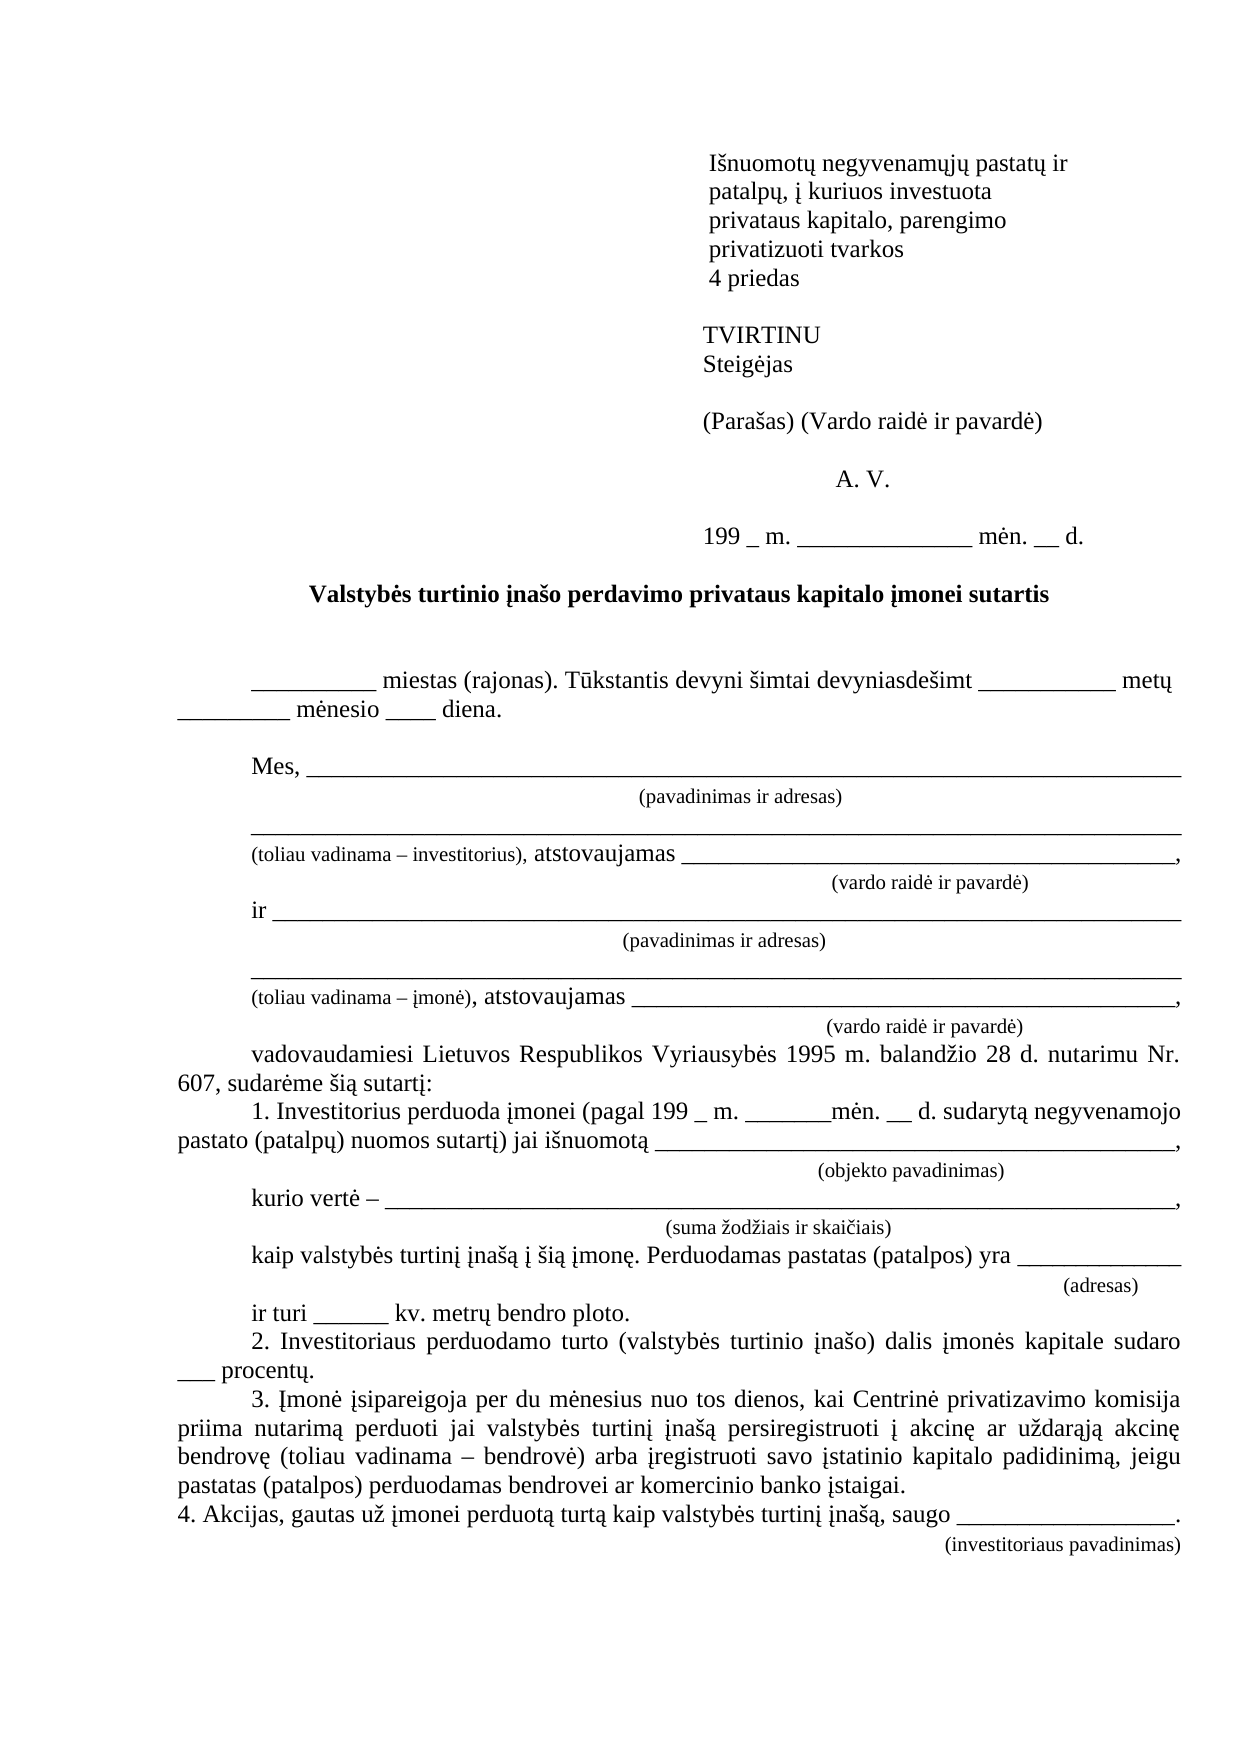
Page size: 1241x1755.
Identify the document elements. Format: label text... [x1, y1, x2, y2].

text pastato (patalpų) nuomos sutartį) jai išnuomotą , [177, 1125, 1181, 1154]
text privataus kapitalo, parengimo [177, 205, 1181, 234]
text privatizuoti tvarkos [177, 234, 1181, 263]
text __________ miestas (rajonas). Tūkstantis devyni šimtai devyniasdešimt ___________ metų [177, 665, 1181, 694]
text kurio vertė – , [177, 1183, 1181, 1211]
text Steigėjas [177, 349, 1181, 378]
text (adresas) [177, 1269, 1181, 1298]
text _________ mėnesio ____ diena. [177, 694, 1181, 723]
text (toliau vadinama – įmonė), atstovaujamas , [177, 981, 1181, 1010]
text (objekto pavadinimas) [177, 1154, 1181, 1183]
text vadovaudamiesi Lietuvos Respublikos Vyriausybės 1995 m. balandžio 28 d. nutarimu Nr. 607, sudarėme šią sutartį: [177, 1039, 1181, 1096]
text (toliau vadinama – investitorius), atstovaujamas , [177, 838, 1181, 866]
text 4. Akcijas, gautas už įmonei perduotą turtą kaip valstybės turtinį įnašą, saugo . [177, 1499, 1181, 1528]
text kaip valstybės turtinį įnašą į šią įmonę. Perduodamas pastatas (patalpos) yra [177, 1240, 1181, 1269]
text TVIRTINU [177, 320, 1181, 349]
text (pavadinimas ir adresas) [177, 780, 1181, 809]
text A. V. [177, 464, 1181, 493]
text ir turi ______ kv. metrų bendro ploto. [177, 1298, 1181, 1326]
text (investitoriaus pavadinimas) [177, 1528, 1181, 1556]
text Valstybės turtinio įnašo perdavimo privataus kapitalo įmonei sutartis [177, 579, 1181, 608]
text 2. Investitoriaus perduodamo turto (valstybės turtinio įnašo) dalis įmonės kapitale sudaro ___ procentų. [177, 1326, 1181, 1384]
text (vardo raidė ir pavardė) [177, 1010, 1181, 1039]
text (pavadinimas ir adresas) [177, 924, 1181, 953]
text 3. Įmonė įsipareigoja per du mėnesius nuo tos dienos, kai Centrinė privatizavimo komisija priima nutarimą perduoti jai valstybės turtinį įnašą persiregistruoti į akcinę ar uždarąją akcinę bendrovę (toliau vadinama – bendrovė) arba įregistruoti savo įstatinio kapitalo padidinimą, jeigu pastatas (patalpos) perduodamas bendrovei ar komercinio banko įstaigai. [177, 1384, 1181, 1499]
text ir [177, 895, 1181, 924]
text (Parašas) (Vardo raidė ir pavardė) [177, 406, 1181, 435]
text 199 _ m. ______________ mėn. __ d. [177, 521, 1181, 550]
text (suma žodžiais ir skaičiais) [177, 1211, 1181, 1240]
text 4 priedas [177, 263, 1181, 291]
text Išnuomotų negyvenamųjų pastatų ir [177, 148, 1181, 176]
text Mes, [177, 751, 1181, 780]
text patalpų, į kuriuos investuota [177, 176, 1181, 205]
text 1. Investitorius perduoda įmonei (pagal 199 _ m. mėn. __ d. sudarytą negyvenamojo [177, 1096, 1181, 1125]
text (vardo raidė ir pavardė) [177, 866, 1181, 895]
